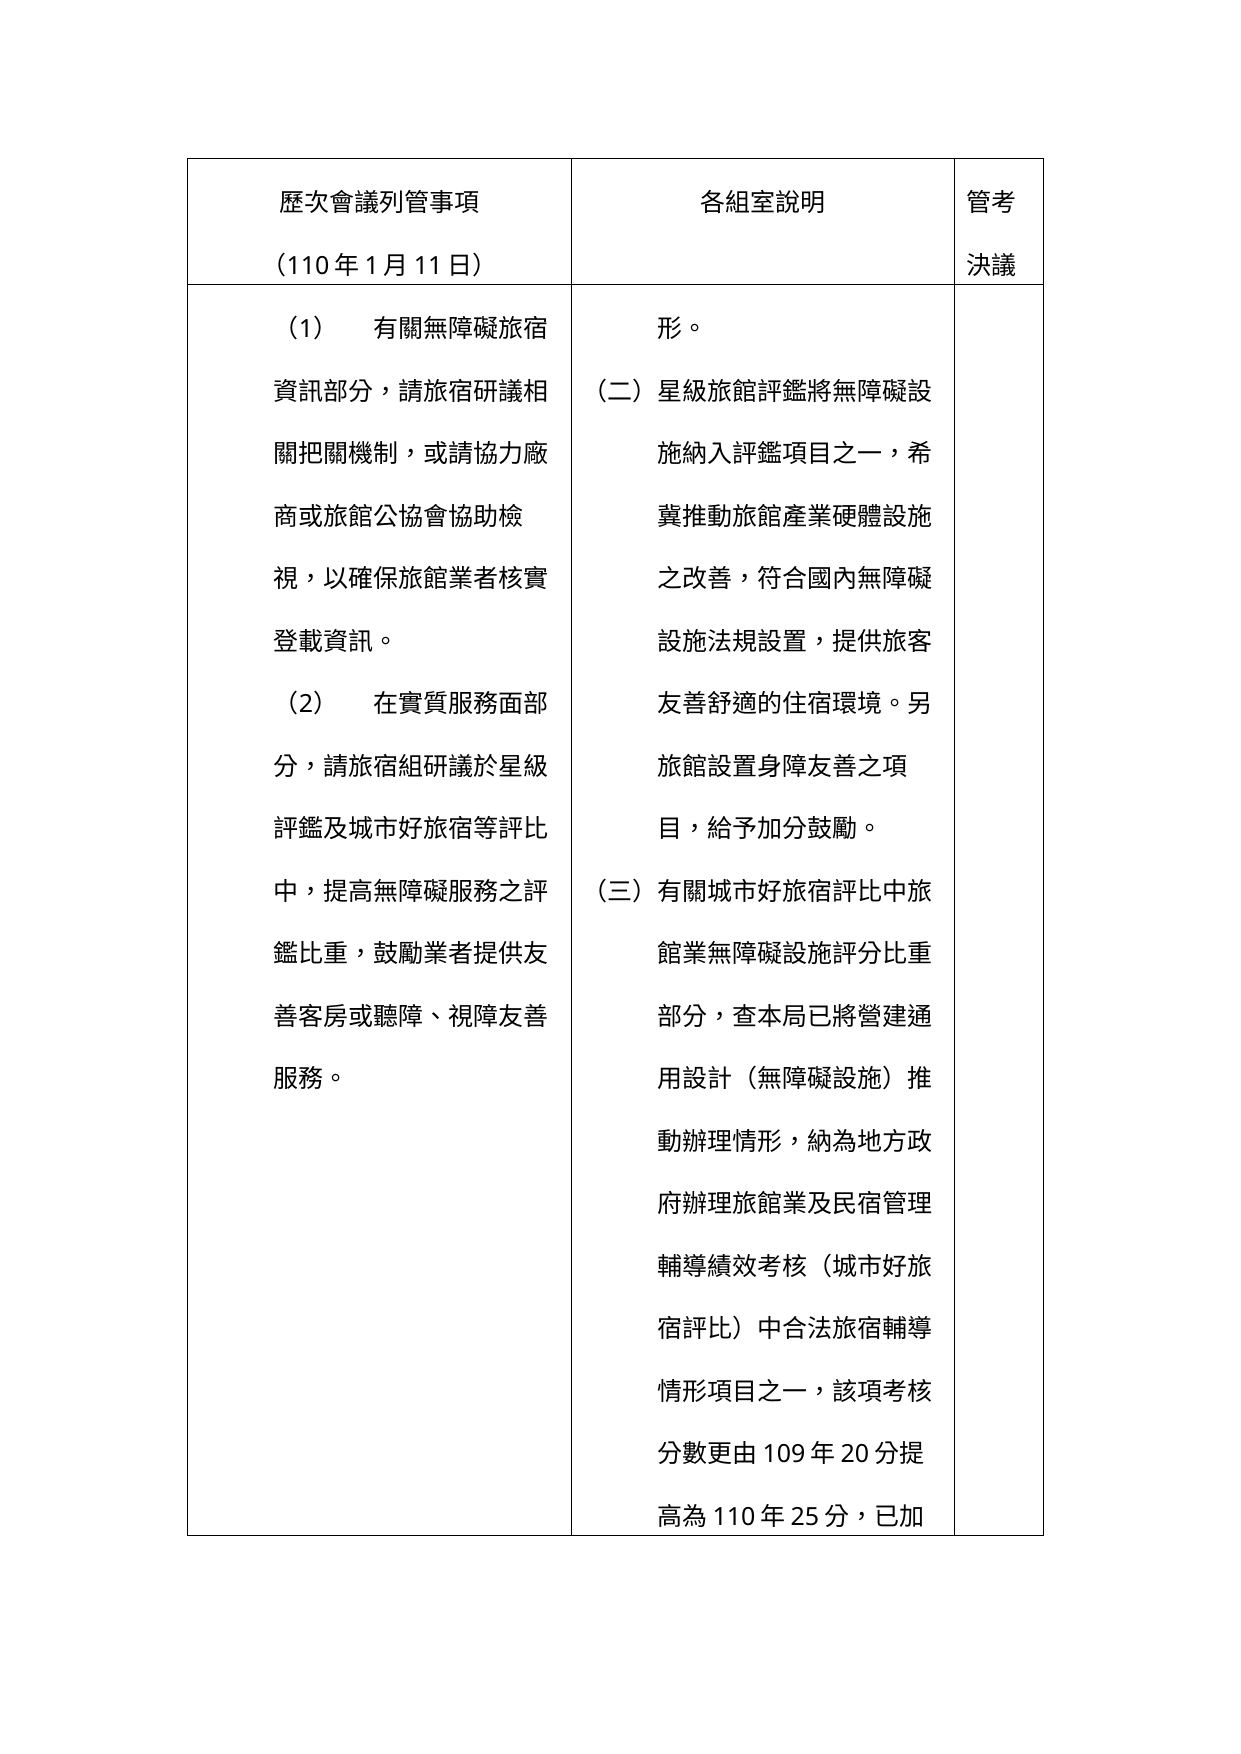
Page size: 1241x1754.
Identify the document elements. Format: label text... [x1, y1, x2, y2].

table_cell 形。 （二）星級旅館評鑑將無障礙設施納入評鑑項目之一，希冀推動旅館產業硬體設施之改善，符合國內無障礙設施法規設置，提供旅客友善舒適的住宿環境。另旅館設置身障友善之項目，給予加分鼓勵。 （三）有關城市好旅宿評比中旅館業無障礙設施評分比重部分，查本局已將營建通用設計（無障礙設施）推動辦理情形，納為地方政府辦理旅館業及民宿管理輔導績效考核（城市好旅宿評比）中合法旅宿輔導情形項目之一，該項考核分數更由109年20分提高為110年25分，已加 [572, 285, 954, 1535]
table_header 各組室說明 [572, 159, 954, 284]
table_header 管考決議 [955, 159, 1043, 284]
table_header 歷次會議列管事項 （110年1月11日） [188, 159, 571, 284]
table_cell [955, 285, 1043, 1535]
table_cell 請旅宿組持續請各縣市政府督促所轄旅宿業將無障礙房型及輔具設施等相關照片上傳臺灣旅宿網及友善客房推動專案小組執行情形。 有關無障礙旅宿資訊部分，請旅宿研議相關把關機制，或請協力廠商或旅館公協會協助檢視，以確保旅館業者核實登載資訊。 在實質服務面部分，請旅宿組研議於星級評鑑及城市好旅宿等評比中，提高無障礙服務之評鑑比重，鼓勵業者提供友善客房或聽障、視障友善服務。 [188, 285, 571, 1535]
